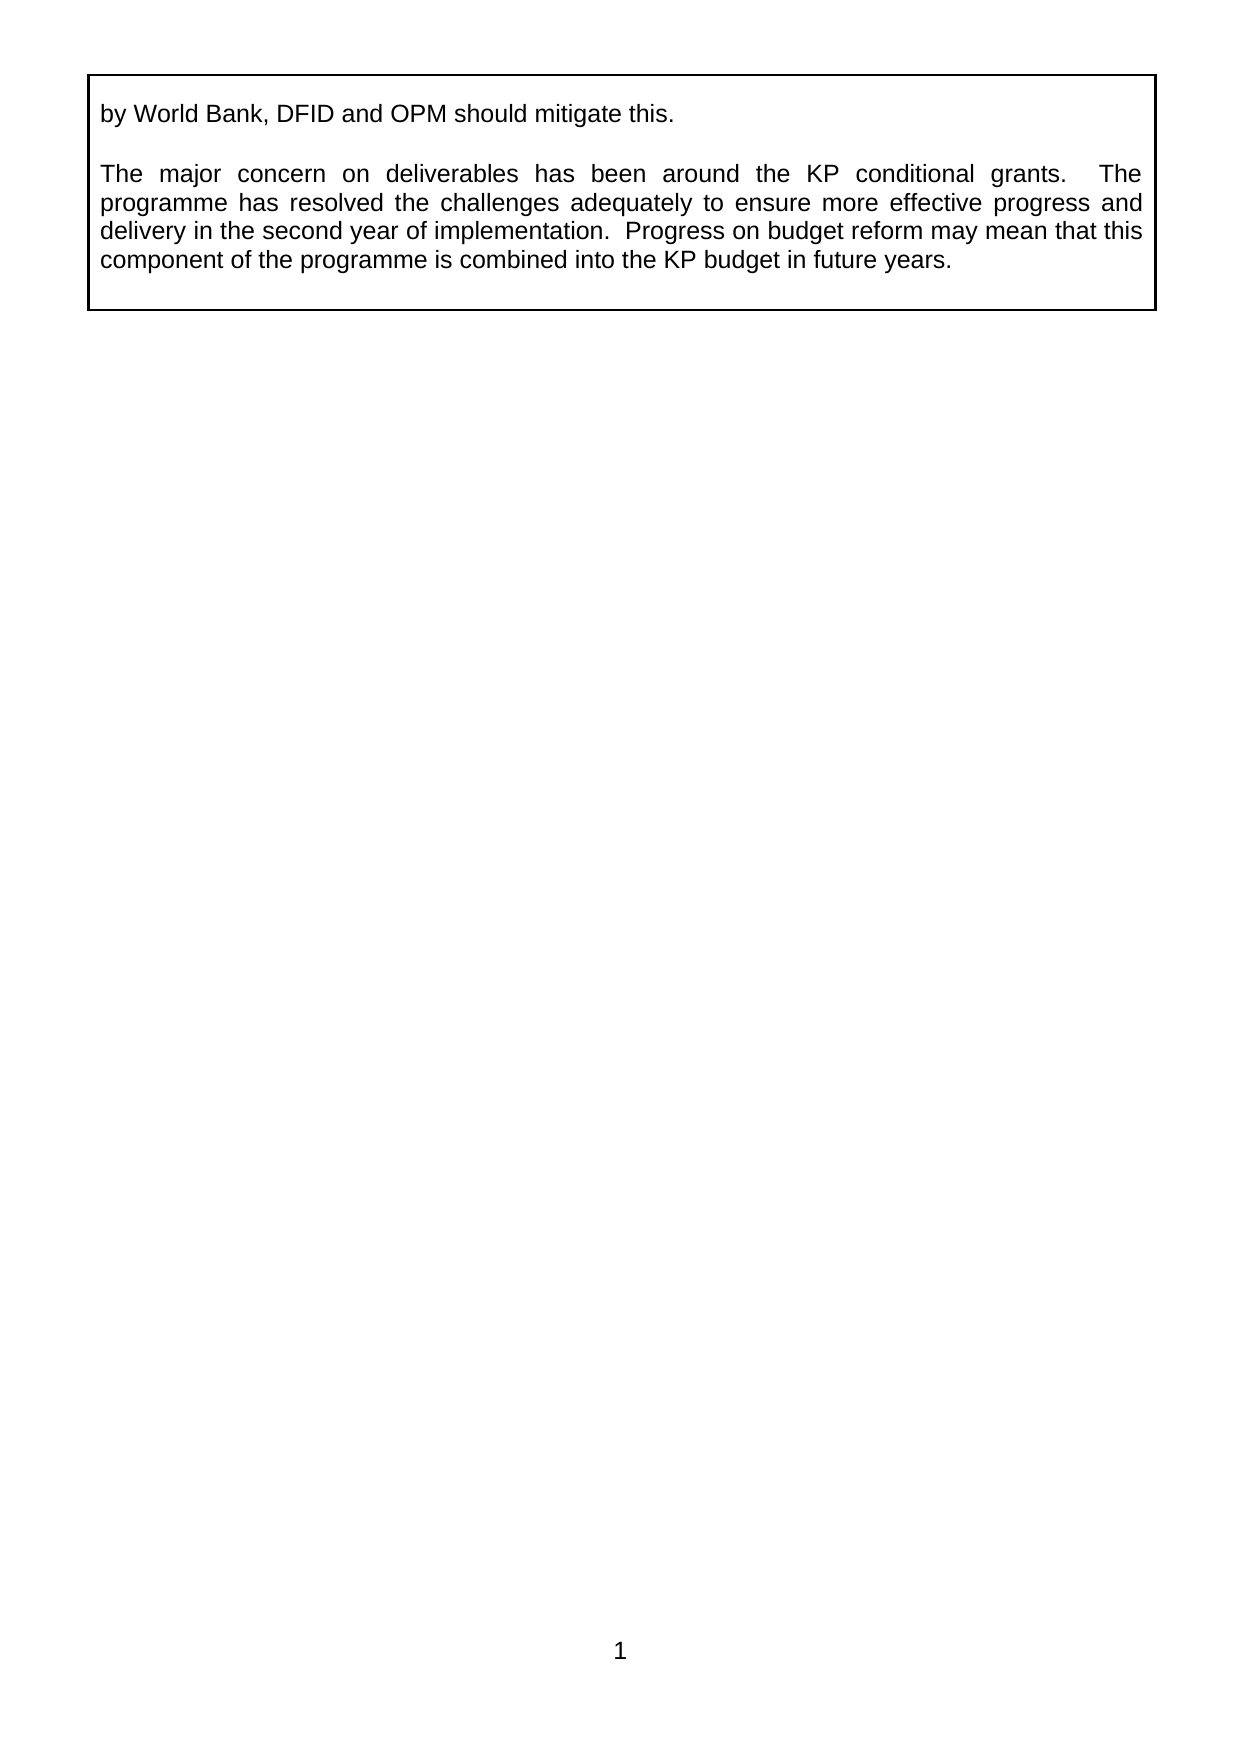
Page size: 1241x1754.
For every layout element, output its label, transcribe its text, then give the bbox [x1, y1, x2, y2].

table_cell by World Bank, DFID and OPM should mitigate this. The major concern on deliverables has been around the KP conditional grants. The programme has resolved the challenges adequately to ensure more effective progress and delivery in the second year of implementation. Progress on budget reform may mean that this component of the programme is combined into the KP budget in future years. [90, 76, 1154, 309]
